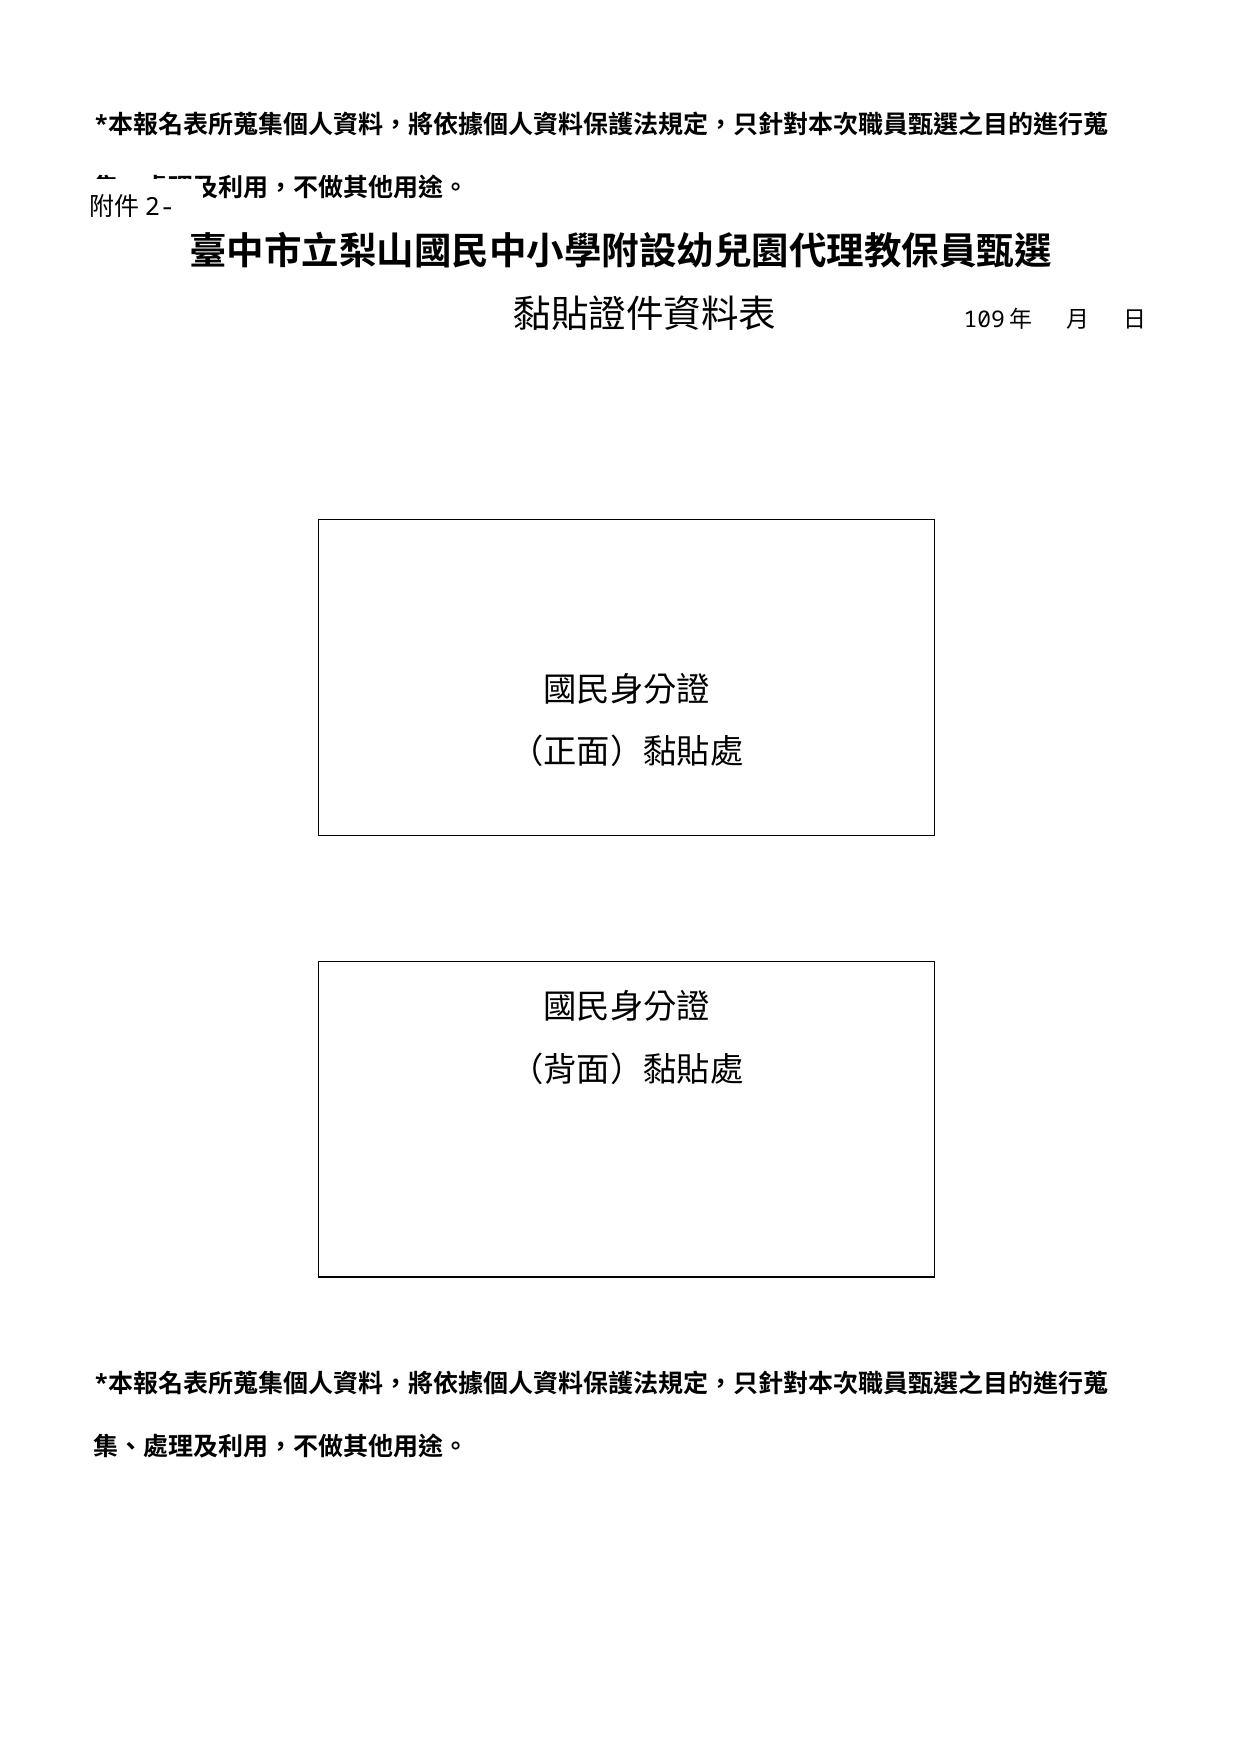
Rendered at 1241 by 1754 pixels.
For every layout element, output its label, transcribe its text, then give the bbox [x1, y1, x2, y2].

table_header 國民身分證 （正面）黏貼處 [319, 520, 934, 835]
table_cell 國民身分證 （背面）黏貼處 [319, 962, 934, 1276]
table_cell [319, 836, 934, 961]
text 附件2-1 [89, 186, 188, 224]
text 臺中市立梨山國民中小學附設幼兒園代理教保員甄選 [74, 179, 1147, 269]
text *本報名表所蒐集個人資料，將依據個人資料保護法規定，只針對本次職員甄選之目的進行蒐集、處理及利用，不做其他用途。 [94, 1340, 1122, 1465]
text 黏貼證件資料表 109年 月 日 [94, 269, 1147, 331]
text *本報名表所蒐集個人資料，將依據個人資料保護法規定，只針對本次職員甄選之目的進行蒐集、處理及利用，不做其他用途。 [94, 81, 1122, 206]
